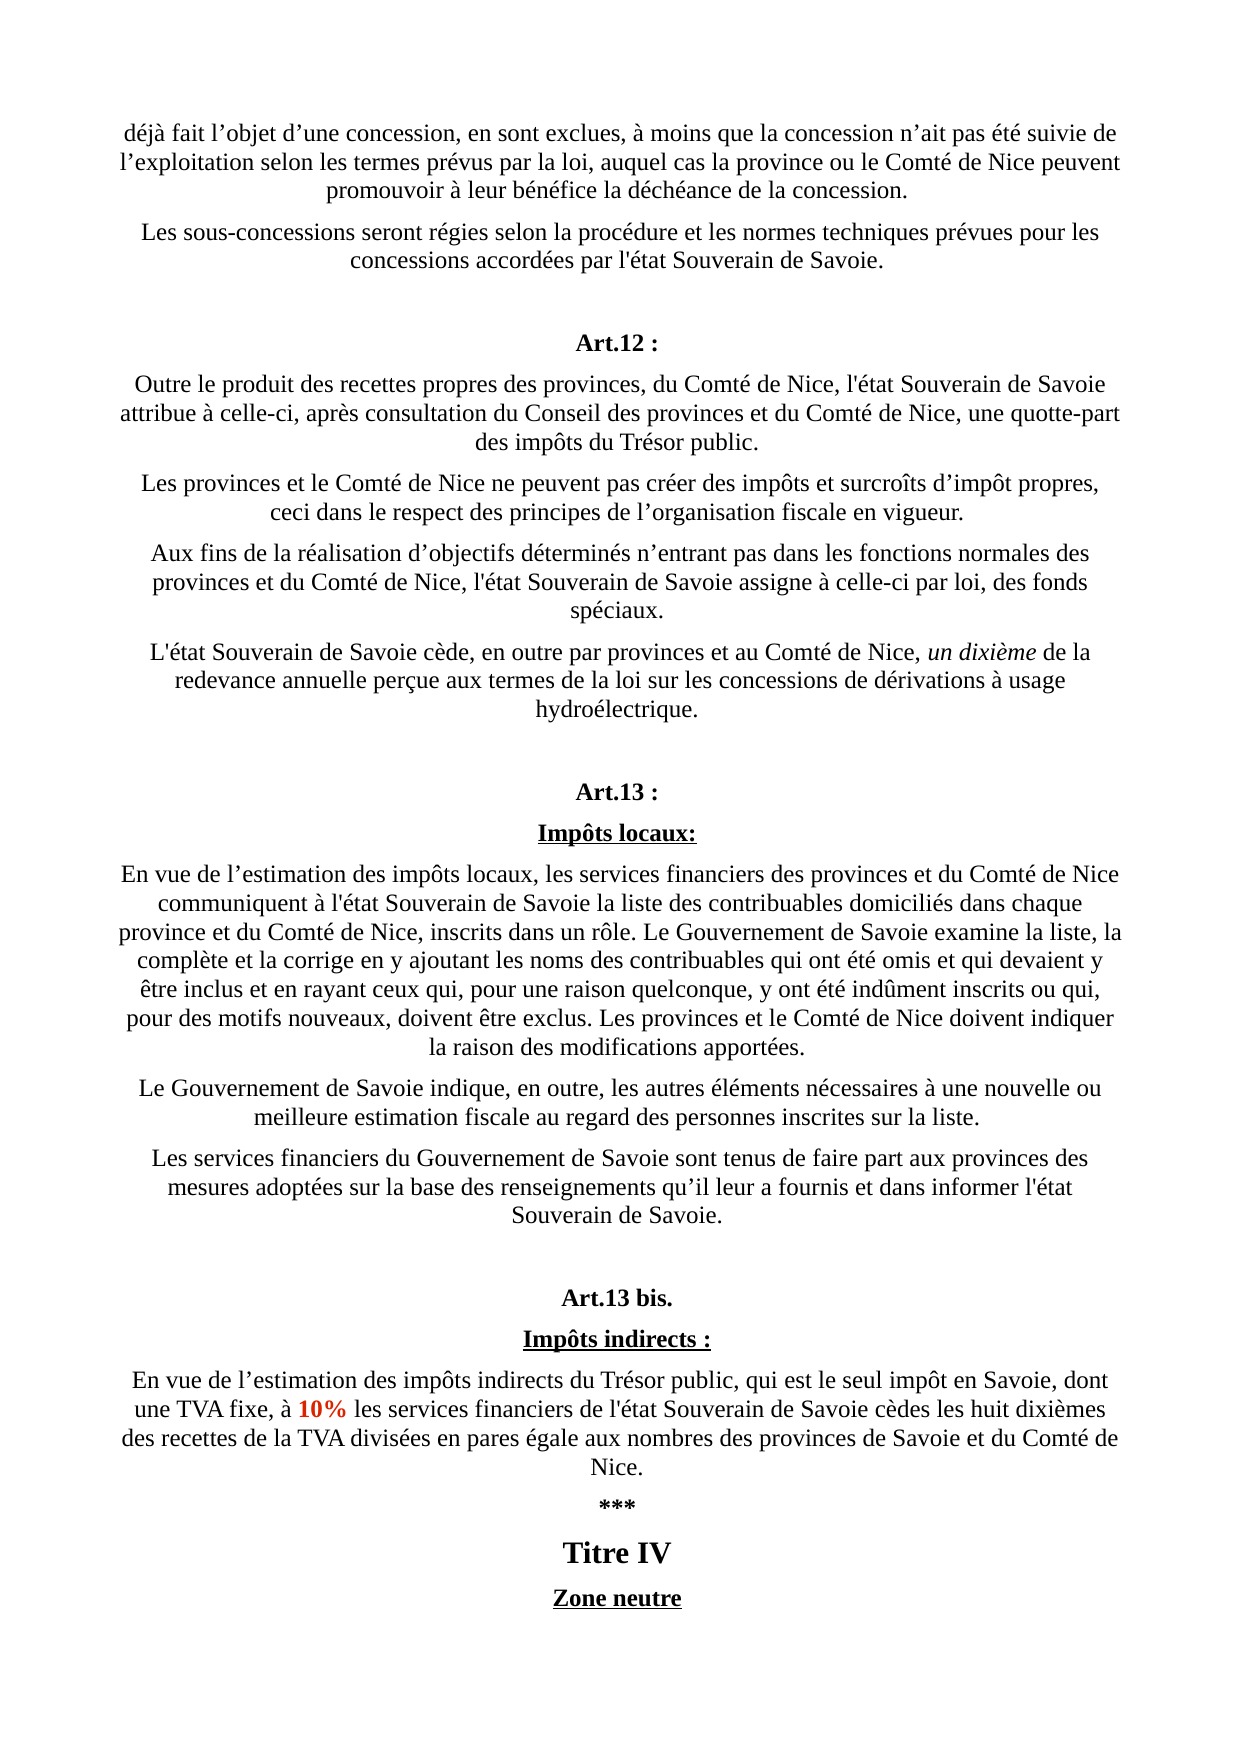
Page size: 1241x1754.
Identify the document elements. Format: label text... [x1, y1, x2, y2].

text Les provinces et le Comté de Nice ne peuvent pas créer des impôts et surcroîts d’impôt propres, ceci dans le respect des principes de l’organisation fiscale en vigueur. [118, 468, 1122, 526]
text Art.13 bis. [118, 1283, 1122, 1312]
text Aux fins de la réalisation d’objectifs déterminés n’entrant pas dans les fonctions normales des provinces et du Comté de Nice, l'état Souverain de Savoie assigne à celle-ci par loi, des fonds spéciaux. [118, 538, 1122, 624]
text En vue de l’estimation des impôts indirects du Trésor public, qui est le seul impôt en Savoie, dont une TVA fixe, à 10% les services financiers de l'état Souverain de Savoie cèdes les huit dixièmes des recettes de la TVA divisées en pares égale aux nombres des provinces de Savoie et du Comté de Nice. [118, 1366, 1122, 1481]
text Les sous-concessions seront régies selon la procédure et les normes techniques prévues pour les concessions accordées par l'état Souverain de Savoie. [118, 217, 1122, 274]
text Impôts locaux: [118, 818, 1122, 847]
text Le Gouvernement de Savoie indique, en outre, les autres éléments nécessaires à une nouvelle ou meilleure estimation fiscale au regard des personnes inscrites sur la liste. [118, 1073, 1122, 1131]
text L'état Souverain de Savoie cède, en outre par provinces et au Comté de Nice, un dixième de la redevance annuelle perçue aux termes de la loi sur les concessions de dérivations à usage hydroélectrique. [118, 637, 1122, 723]
text Art.13 : [118, 777, 1122, 806]
text Titre IV [118, 1534, 1122, 1570]
text Impôts indirects : [118, 1324, 1122, 1353]
text Zone neutre [118, 1583, 1122, 1612]
text Art.12 : [118, 328, 1122, 357]
text *** [118, 1493, 1122, 1522]
text Outre le produit des recettes propres des provinces, du Comté de Nice, l'état Souverain de Savoie attribue à celle-ci, après consultation du Conseil des provinces et du Comté de Nice, une quotte-part des impôts du Trésor public. [118, 369, 1122, 456]
text Les services financiers du Gouvernement de Savoie sont tenus de faire part aux provinces des mesures adoptées sur la base des renseignements qu’il leur a fournis et dans informer l'état Souverain de Savoie. [118, 1143, 1122, 1229]
text En vue de l’estimation des impôts locaux, les services financiers des provinces et du Comté de Nice communiquent à l'état Souverain de Savoie la liste des contribuables domiciliés dans chaque province et du Comté de Nice, inscrits dans un rôle. Le Gouvernement de Savoie examine la liste, la complète et la corrige en y ajoutant les noms des contribuables qui ont été omis et qui devaient y être inclus et en rayant ceux qui, pour une raison quelconque, y ont été indûment inscrits ou qui, pour des motifs nouveaux, doivent être exclus. Les provinces et le Comté de Nice doivent indiquer la raison des modifications apportées. [118, 859, 1122, 1061]
text déjà fait l’objet d’une concession, en sont exclues, à moins que la concession n’ait pas été suivie de l’exploitation selon les termes prévus par la loi, auquel cas la province ou le Comté de Nice peuvent promouvoir à leur bénéfice la déchéance de la concession. [118, 118, 1122, 204]
